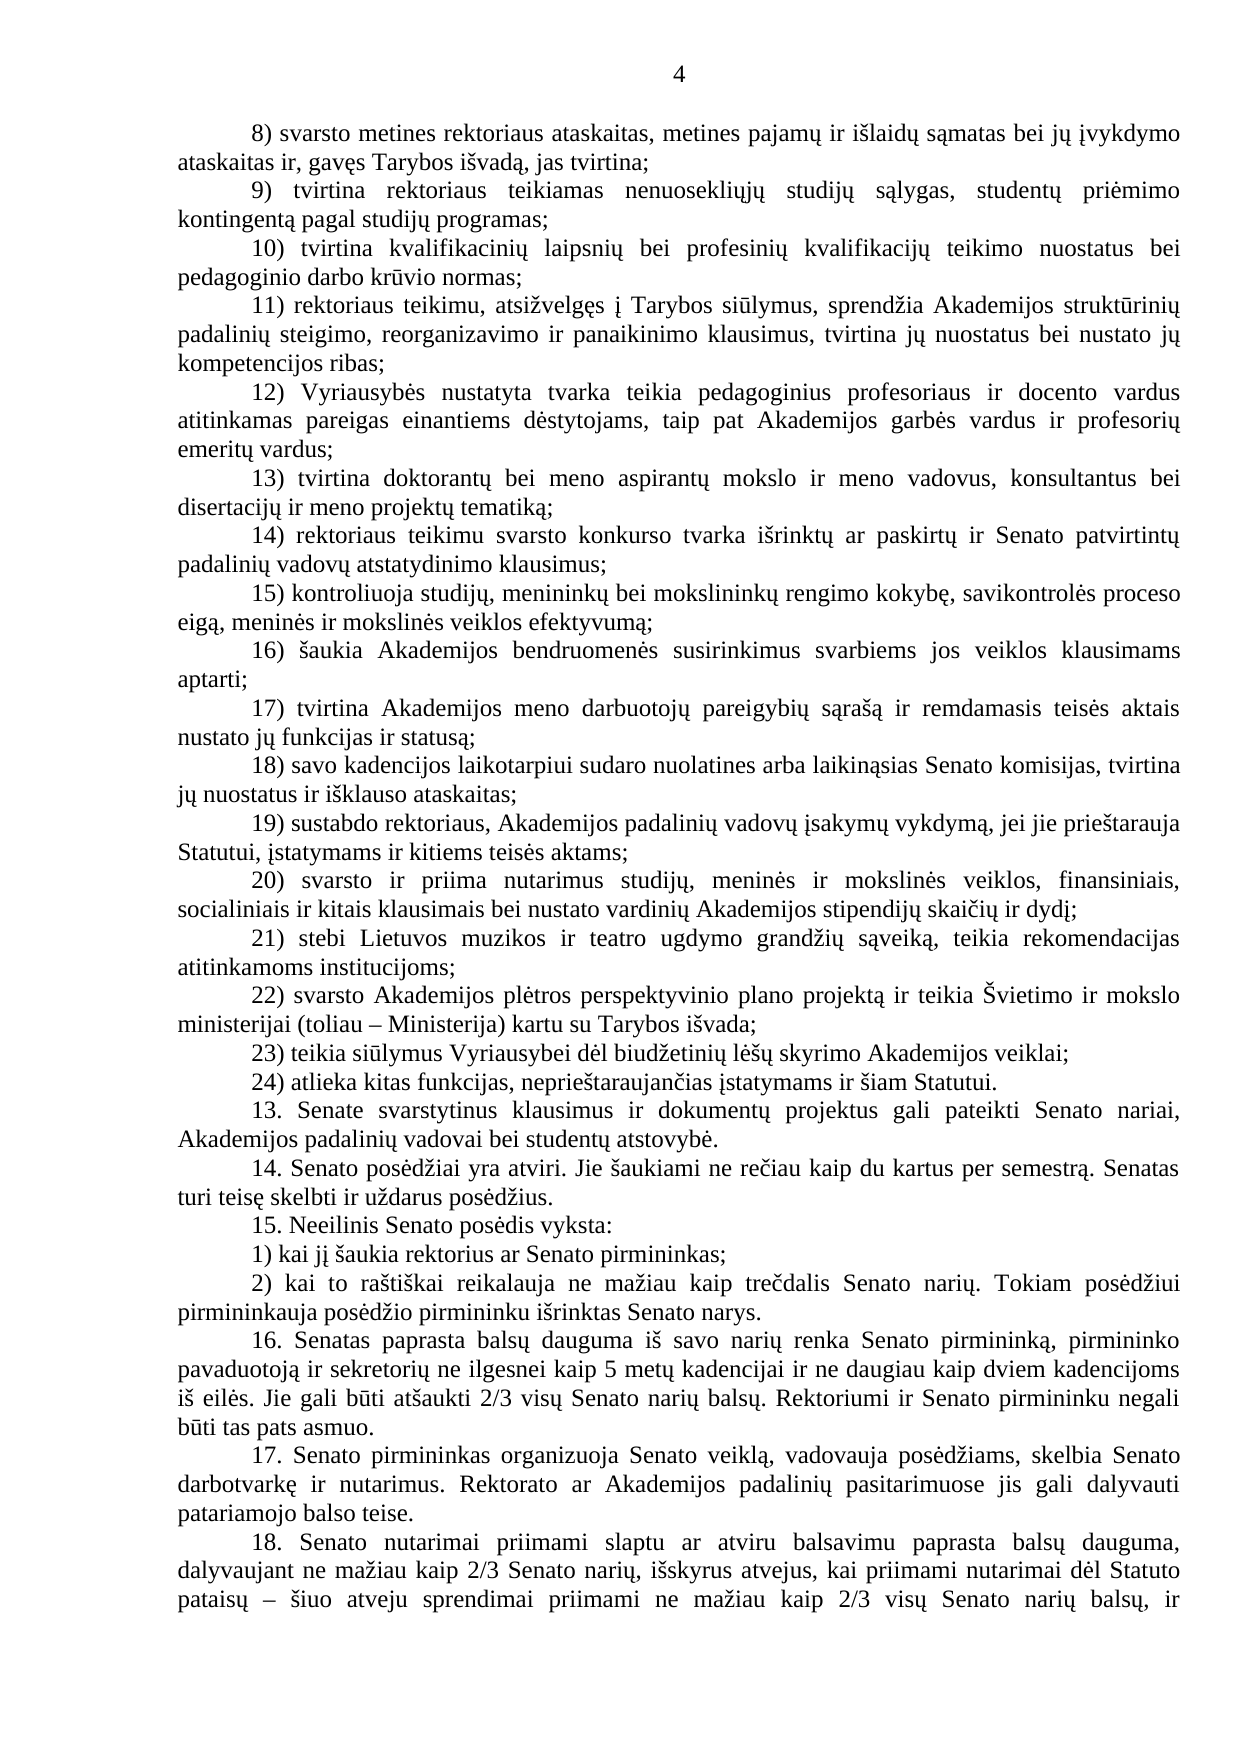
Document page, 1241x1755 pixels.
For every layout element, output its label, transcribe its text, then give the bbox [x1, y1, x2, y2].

text 13) tvirtina doktorantų bei meno aspirantų mokslo ir meno vadovus, konsultantus bei disertacijų ir meno projektų tematiką; [177, 463, 1181, 521]
text 15. Neeilinis Senato posėdis vyksta: [177, 1211, 1181, 1239]
text 18. Senato nutarimai priimami slaptu ar atviru balsavimu paprasta balsų dauguma, dalyvaujant ne mažiau kaip 2/3 Senato narių, išskyrus atvejus, kai priimami nutarimai dėl Statuto pataisų – šiuo atveju sprendimai priimami ne mažiau kaip 2/3 visų Senato narių balsų, ir [177, 1527, 1181, 1613]
text 19) sustabdo rektoriaus, Akademijos padalinių vadovų įsakymų vykdymą, jei jie prieštarauja Statutui, įstatymams ir kitiems teisės aktams; [177, 808, 1181, 866]
text 20) svarsto ir priima nutarimus studijų, meninės ir mokslinės veiklos, finansiniais, socialiniais ir kitais klausimais bei nustato vardinių Akademijos stipendijų skaičių ir dydį; [177, 866, 1181, 923]
text 18) savo kadencijos laikotarpiui sudaro nuolatines arba laikinąsias Senato komisijas, tvirtina jų nuostatus ir išklauso ataskaitas; [177, 751, 1181, 808]
text 1) kai jį šaukia rektorius ar Senato pirmininkas; [177, 1239, 1181, 1268]
text 13. Senate svarstytinus klausimus ir dokumentų projektus gali pateikti Senato nariai, Akademijos padalinių vadovai bei studentų atstovybė. [177, 1096, 1181, 1153]
text 17) tvirtina Akademijos meno darbuotojų pareigybių sąrašą ir remdamasis teisės aktais nustato jų funkcijas ir statusą; [177, 693, 1181, 751]
text 23) teikia siūlymus Vyriausybei dėl biudžetinių lėšų skyrimo Akademijos veiklai; [177, 1038, 1181, 1067]
text 15) kontroliuoja studijų, menininkų bei mokslininkų rengimo kokybę, savikontrolės proceso eigą, meninės ir mokslinės veiklos efektyvumą; [177, 578, 1181, 636]
text 16. Senatas paprasta balsų dauguma iš savo narių renka Senato pirmininką, pirmininko pavaduotoją ir sekretorių ne ilgesnei kaip 5 metų kadencijai ir ne daugiau kaip dviem kadencijoms iš eilės. Jie gali būti atšaukti 2/3 visų Senato narių balsų. Rektoriumi ir Senato pirmininku negali būti tas pats asmuo. [177, 1326, 1181, 1441]
text 14. Senato posėdžiai yra atviri. Jie šaukiami ne rečiau kaip du kartus per semestrą. Senatas turi teisę skelbti ir uždarus posėdžius. [177, 1153, 1181, 1211]
text 17. Senato pirmininkas organizuoja Senato veiklą, vadovauja posėdžiams, skelbia Senato darbotvarkę ir nutarimus. Rektorato ar Akademijos padalinių pasitarimuose jis gali dalyvauti patariamojo balso teise. [177, 1441, 1181, 1527]
text 24) atlieka kitas funkcijas, neprieštaraujančias įstatymams ir šiam Statutui. [177, 1067, 1181, 1096]
text 10) tvirtina kvalifikacinių laipsnių bei profesinių kvalifikacijų teikimo nuostatus bei pedagoginio darbo krūvio normas; [177, 233, 1181, 291]
text 21) stebi Lietuvos muzikos ir teatro ugdymo grandžių sąveiką, teikia rekomendacijas atitinkamoms institucijoms; [177, 923, 1181, 981]
text 14) rektoriaus teikimu svarsto konkurso tvarka išrinktų ar paskirtų ir Senato patvirtintų padalinių vadovų atstatydinimo klausimus; [177, 521, 1181, 578]
text 16) šaukia Akademijos bendruomenės susirinkimus svarbiems jos veiklos klausimams aptarti; [177, 636, 1181, 693]
text 8) svarsto metines rektoriaus ataskaitas, metines pajamų ir išlaidų sąmatas bei jų įvykdymo ataskaitas ir, gavęs Tarybos išvadą, jas tvirtina; [177, 118, 1181, 176]
text 12) Vyriausybės nustatyta tvarka teikia pedagoginius profesoriaus ir docento vardus atitinkamas pareigas einantiems dėstytojams, taip pat Akademijos garbės vardus ir profesorių emeritų vardus; [177, 377, 1181, 463]
text 22) svarsto Akademijos plėtros perspektyvinio plano projektą ir teikia Švietimo ir mokslo ministerijai (toliau – Ministerija) kartu su Tarybos išvada; [177, 981, 1181, 1038]
text 2) kai to raštiškai reikalauja ne mažiau kaip trečdalis Senato narių. Tokiam posėdžiui pirmininkauja posėdžio pirmininku išrinktas Senato narys. [177, 1268, 1181, 1326]
text 11) rektoriaus teikimu, atsižvelgęs į Tarybos siūlymus, sprendžia Akademijos struktūrinių padalinių steigimo, reorganizavimo ir panaikinimo klausimus, tvirtina jų nuostatus bei nustato jų kompetencijos ribas; [177, 291, 1181, 377]
text 9) tvirtina rektoriaus teikiamas nenuosekliųjų studijų sąlygas, studentų priėmimo kontingentą pagal studijų programas; [177, 176, 1181, 233]
